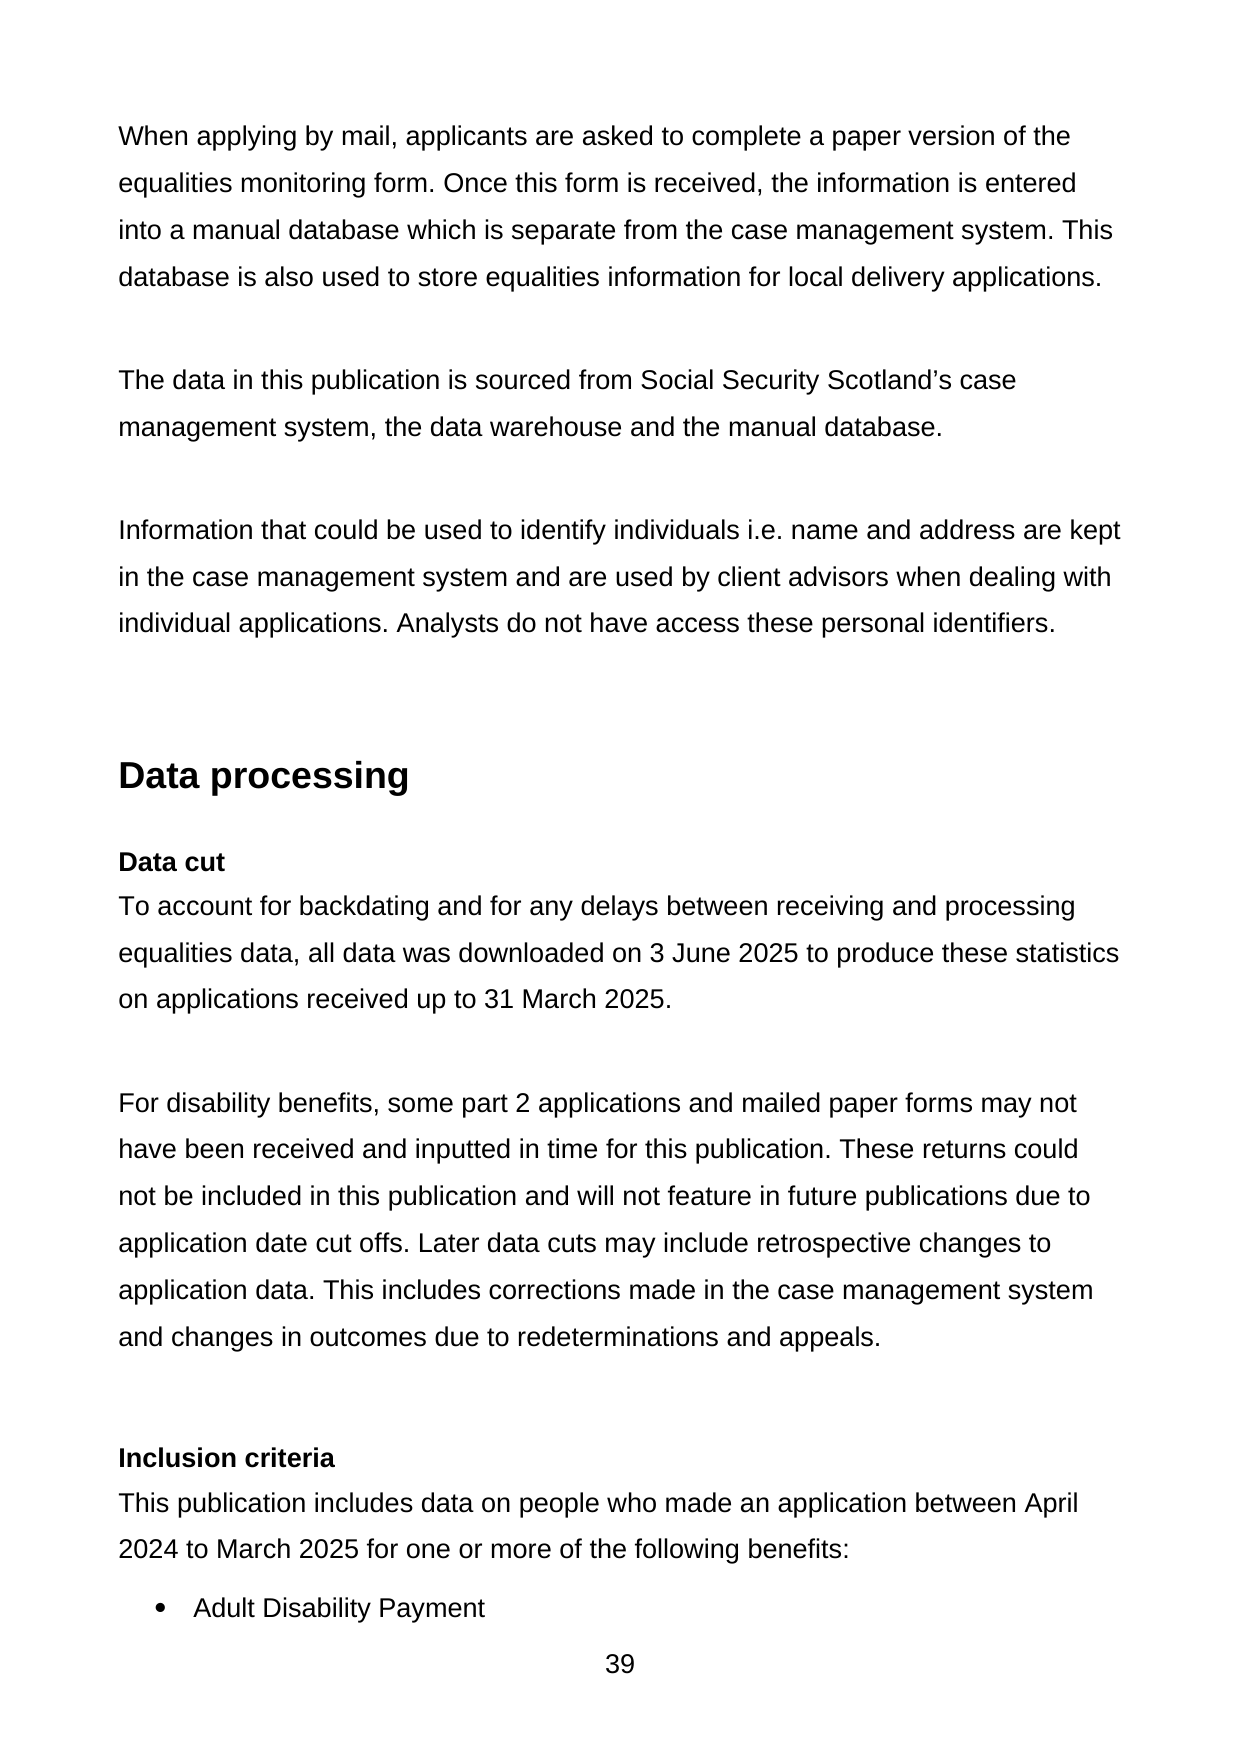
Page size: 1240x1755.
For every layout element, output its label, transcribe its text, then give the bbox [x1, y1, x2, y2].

text This publication includes data on people who made an application between April 2024 to March 2025 for one or more of the following benefits: [118, 1487, 1121, 1565]
subtitle Inclusion criteria [118, 1443, 1121, 1474]
subtitle Data processing [118, 736, 1121, 802]
text Information that could be used to identify individuals i.e. name and address are kept in the case management system and are used by client advisors when dealing with individual applications. Analysts do not have access these personal identifiers. [118, 514, 1121, 639]
list Adult Disability Payment [156, 1593, 1121, 1624]
text When applying by mail, applicants are asked to complete a paper version of the equalities monitoring form. Once this form is received, the information is entered into a manual database which is separate from the case management system. This database is also used to store equalities information for local delivery applications. [118, 120, 1121, 292]
text For disability benefits, some part 2 applications and mailed paper forms may not have been received and inputted in time for this publication. These returns could not be included in this publication and will not feature in future publications due to application date cut offs. Later data cuts may include retrospective changes to application data. This includes corrections made in the case management system and changes in outcomes due to redeterminations and appeals. [118, 1087, 1121, 1352]
subtitle Data cut [118, 846, 1121, 877]
text To account for backdating and for any delays between receiving and processing equalities data, all data was downloaded on 3 June 2025 to produce these statistics on applications received up to 31 March 2025. [118, 890, 1121, 1015]
text The data in this publication is sourced from Social Security Scotland’s case management system, the data warehouse and the manual database. [118, 364, 1121, 442]
